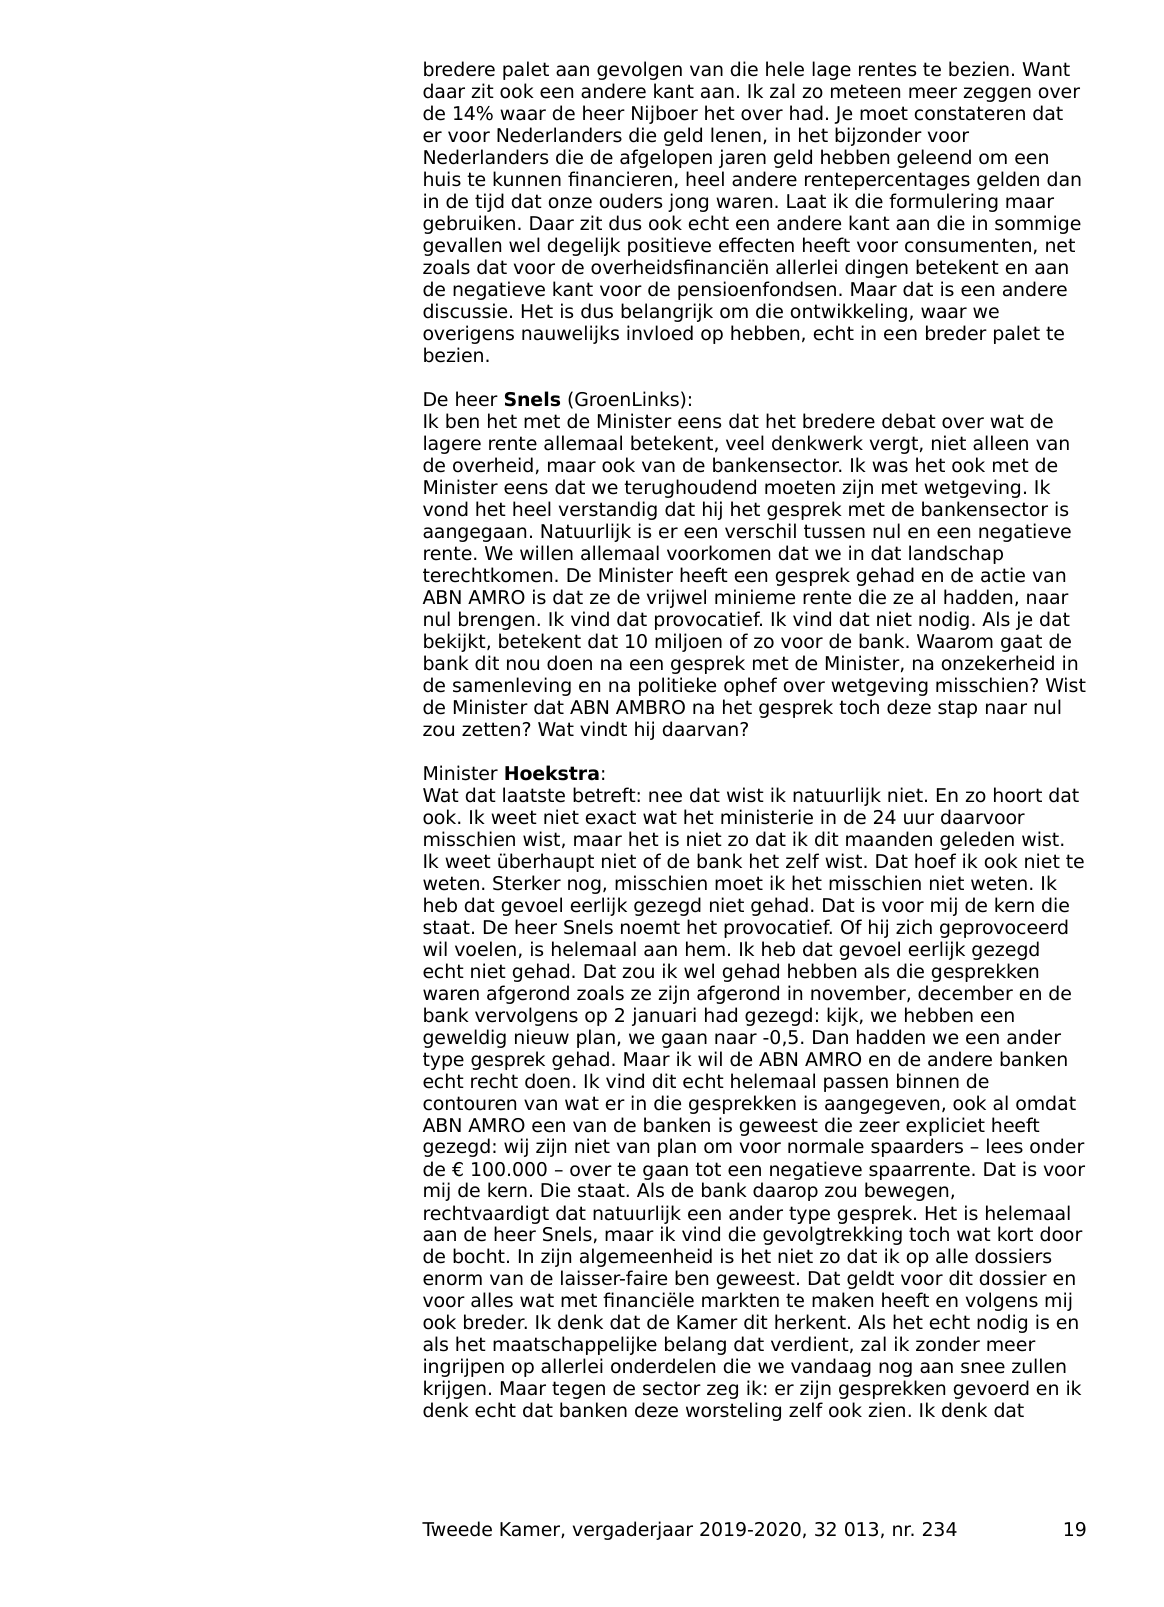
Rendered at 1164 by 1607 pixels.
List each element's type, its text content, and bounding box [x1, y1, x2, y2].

text De heer Snels (GroenLinks): [422, 389, 1087, 411]
text Wat dat laatste betreft: nee dat wist ik natuurlijk niet. En zo hoort dat ook. Ik weet niet exact wat het ministerie in de 24 uur daarvoor misschien wist, maar het is niet zo dat ik dit maanden geleden wist. Ik weet überhaupt niet of de bank het zelf wist. Dat hoef ik ook niet te weten. Sterker nog, misschien moet ik het misschien niet weten. Ik heb dat gevoel eerlijk gezegd niet gehad. Dat is voor mij de kern die staat. De heer Snels noemt het provocatief. Of hij zich geprovoceerd wil voelen, is helemaal aan hem. Ik heb dat gevoel eerlijk gezegd echt niet gehad. Dat zou ik wel gehad hebben als die gesprekken waren afgerond zoals ze zijn afgerond in november, december en de bank vervolgens op 2 januari had gezegd: kijk, we hebben een geweldig nieuw plan, we gaan naar -0,5. Dan hadden we een ander type gesprek gehad. Maar ik wil de ABN AMRO en de andere banken echt recht doen. Ik vind dit echt helemaal passen binnen de contouren van wat er in die gesprekken is aangegeven, ook al omdat ABN AMRO een van de banken is geweest die zeer expliciet heeft gezegd: wij zijn niet van plan om voor normale spaarders – lees onder de € 100.000 – over te gaan tot een negatieve spaarrente. Dat is voor mij de kern. Die staat. Als de bank daarop zou bewegen, rechtvaardigt dat natuurlijk een ander type gesprek. Het is helemaal aan de heer Snels, maar ik vind die gevolgtrekking toch wat kort door de bocht. In zijn algemeenheid is het niet zo dat ik op alle dossiers enorm van de laisser-faire ben geweest. Dat geldt voor dit dossier en voor alles wat met financiële markten te maken heeft en volgens mij ook breder. Ik denk dat de Kamer dit herkent. Als het echt nodig is en als het maatschappelijke belang dat verdient, zal ik zonder meer ingrijpen op allerlei onderdelen die we vandaag nog aan snee zullen krijgen. Maar tegen de sector zeg ik: er zijn gesprekken gevoerd en ik denk echt dat banken deze worsteling zelf ook zien. Ik denk dat [422, 785, 1087, 1422]
text Ik ben het met de Minister eens dat het bredere debat over wat de lagere rente allemaal betekent, veel denkwerk vergt, niet alleen van de overheid, maar ook van de bankensector. Ik was het ook met de Minister eens dat we terughoudend moeten zijn met wetgeving. Ik vond het heel verstandig dat hij het gesprek met de bankensector is aangegaan. Natuurlijk is er een verschil tussen nul en een negatieve rente. We willen allemaal voorkomen dat we in dat landschap terechtkomen. De Minister heeft een gesprek gehad en de actie van ABN AMRO is dat ze de vrijwel minieme rente die ze al hadden, naar nul brengen. Ik vind dat provocatief. Ik vind dat niet nodig. Als je dat bekijkt, betekent dat 10 miljoen of zo voor de bank. Waarom gaat de bank dit nou doen na een gesprek met de Minister, na onzekerheid in de samenleving en na politieke ophef over wetgeving misschien? Wist de Minister dat ABN AMBRO na het gesprek toch deze stap naar nul zou zetten? Wat vindt hij daarvan? [422, 411, 1087, 741]
text Minister Hoekstra: [422, 763, 1087, 785]
text bredere palet aan gevolgen van die hele lage rentes te bezien. Want daar zit ook een andere kant aan. Ik zal zo meteen meer zeggen over de 14% waar de heer Nijboer het over had. Je moet constateren dat er voor Nederlanders die geld lenen, in het bijzonder voor Nederlanders die de afgelopen jaren geld hebben geleend om een huis te kunnen financieren, heel andere rentepercentages gelden dan in de tijd dat onze ouders jong waren. Laat ik die formulering maar gebruiken. Daar zit dus ook echt een andere kant aan die in sommige gevallen wel degelijk positieve effecten heeft voor consumenten, net zoals dat voor de overheidsfinanciën allerlei dingen betekent en aan de negatieve kant voor de pensioenfondsen. Maar dat is een andere discussie. Het is dus belangrijk om die ontwikkeling, waar we overigens nauwelijks invloed op hebben, echt in een breder palet te bezien. [422, 59, 1087, 367]
